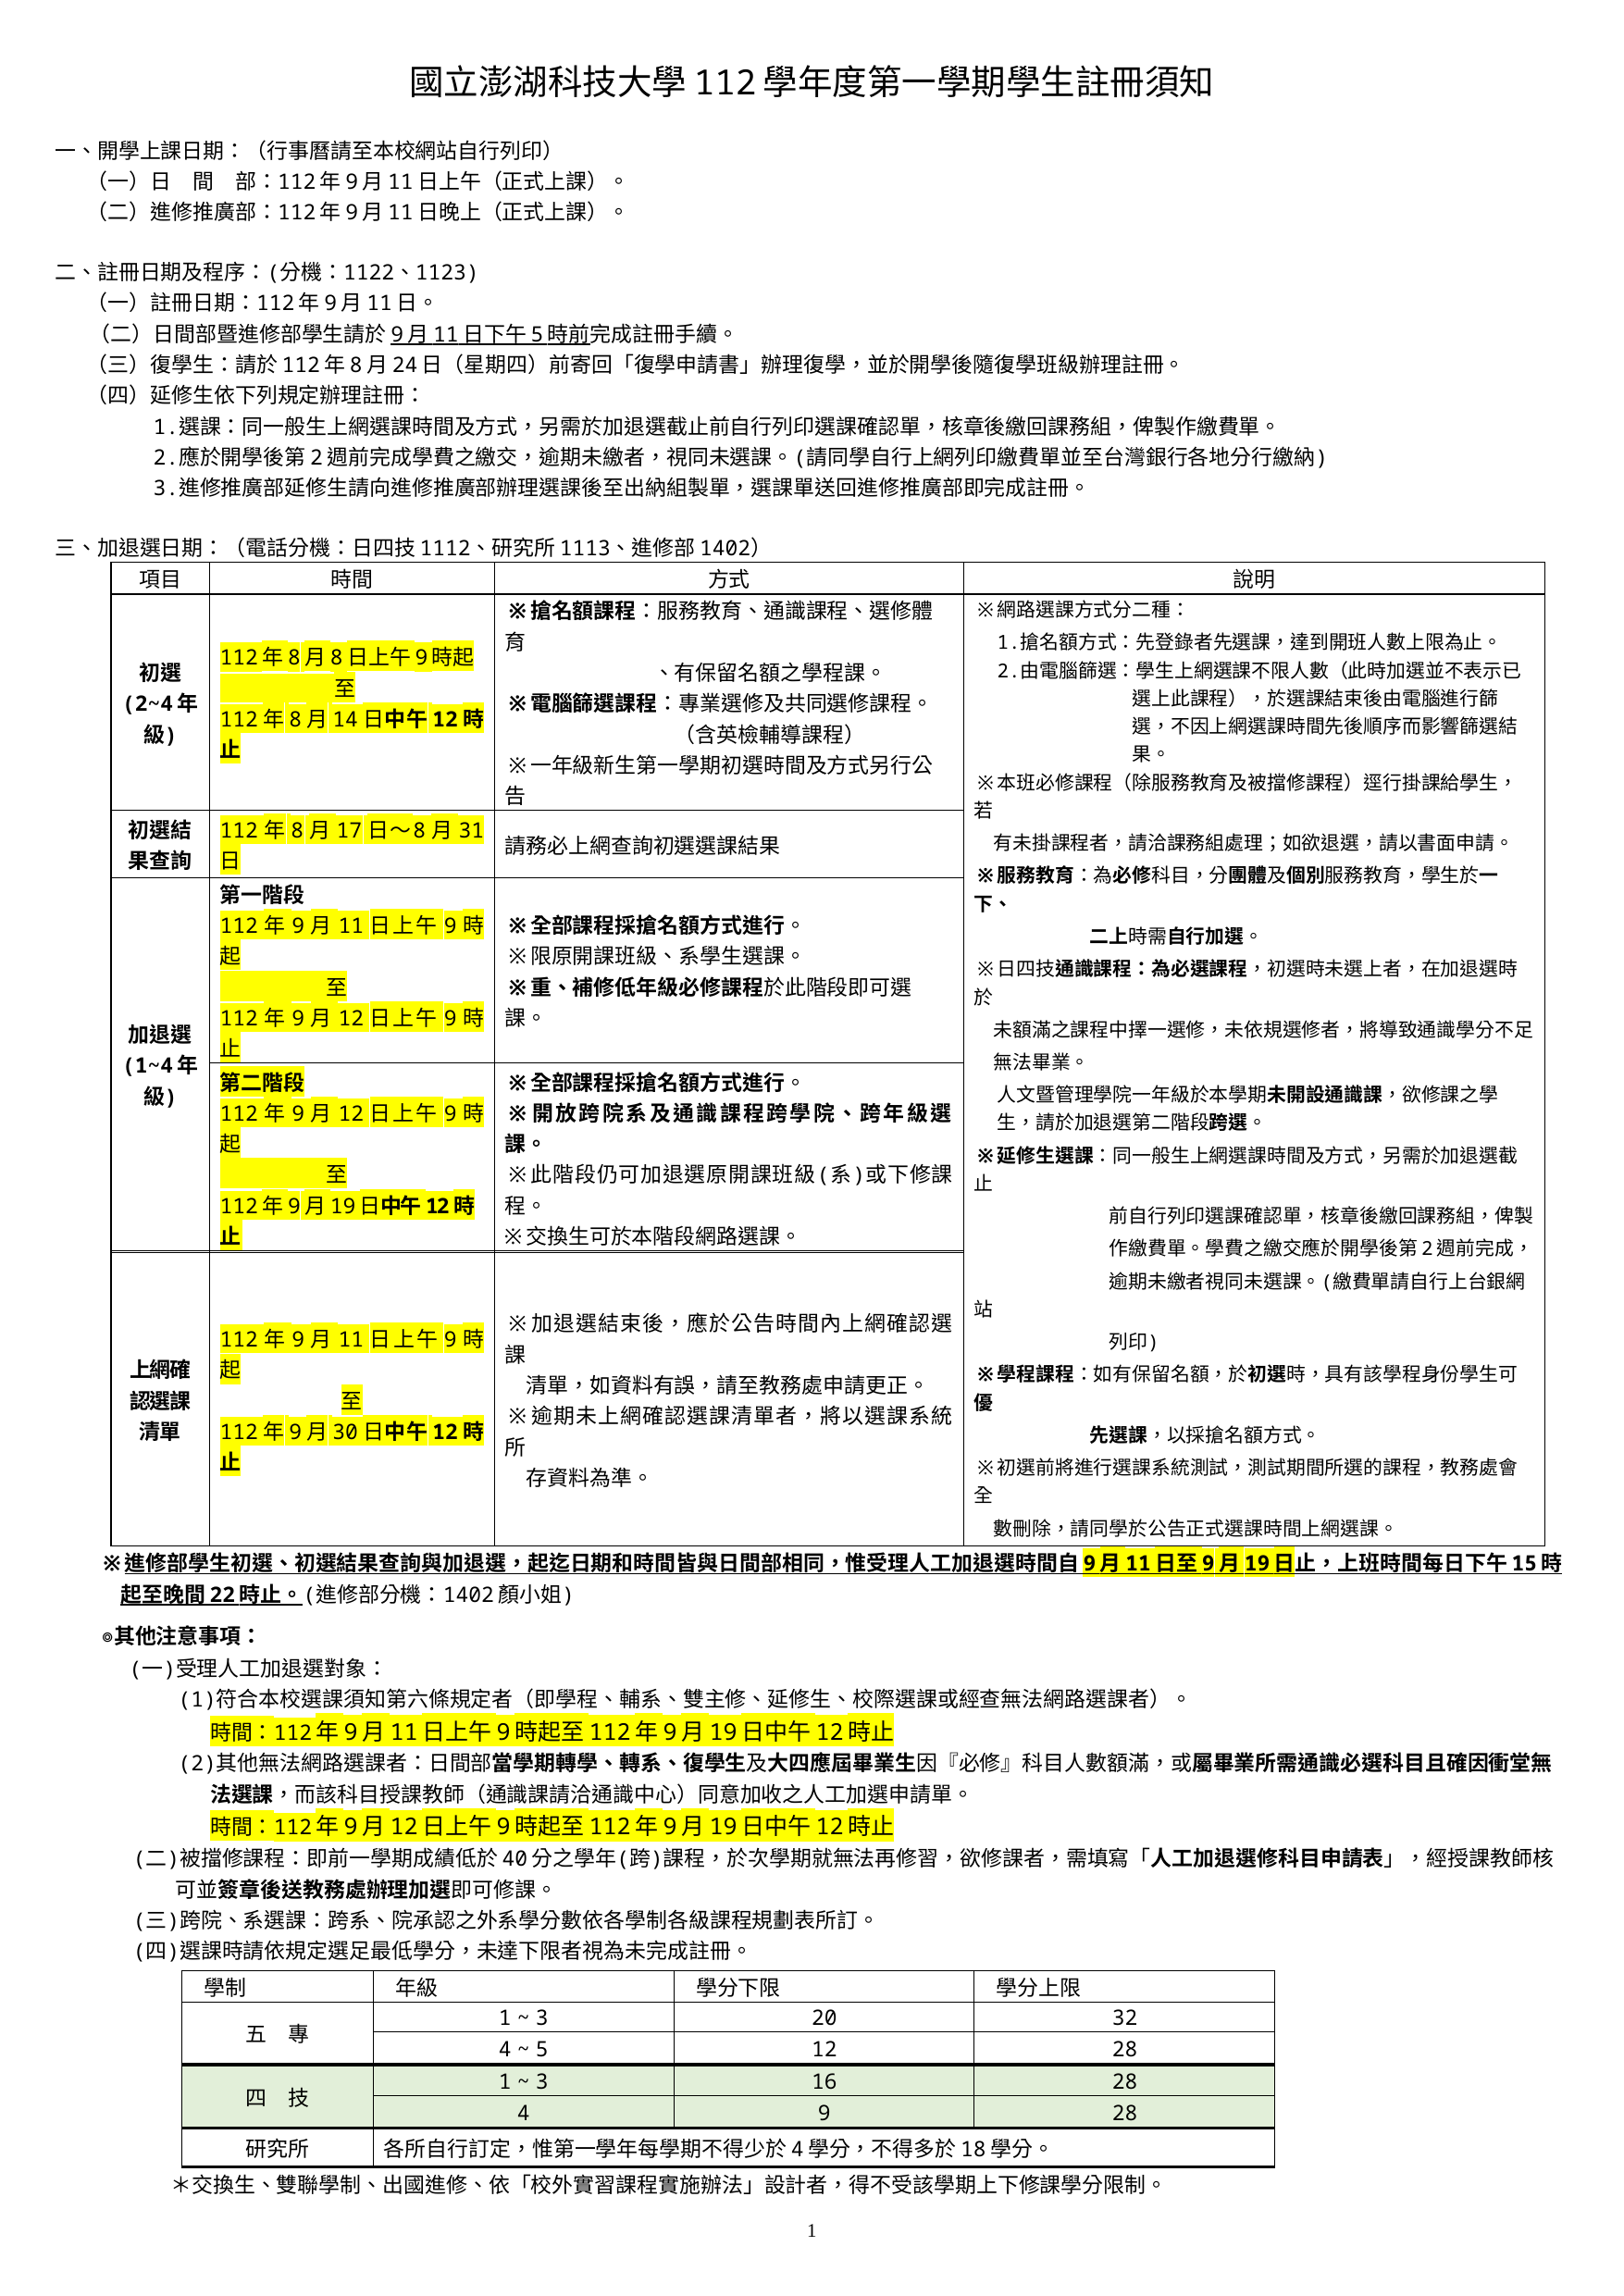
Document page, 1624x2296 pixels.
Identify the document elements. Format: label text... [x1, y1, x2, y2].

table_cell ※搶名額課程：服務教育、通識課程、選修體育 、有保留名額之學程課。 ※電腦篩選課程：專業選修及共同選修課程。 （含英檢輔導課程） ※一年級新生第一學期初選時間及方式另行公告 [495, 595, 963, 810]
text 時間：112年9月11日上午9時起至112年9月19日中午12時止 [167, 1713, 1568, 1746]
table_cell 20 [675, 2003, 973, 2031]
table_cell 各所自行訂定，惟第一學年每學期不得少於4學分，不得多於18學分。 [374, 2129, 1274, 2165]
text （二）進修推廣部：112年9月11日晚上（正式上課）。 [55, 195, 1568, 227]
table_cell 研究所 [182, 2129, 373, 2165]
text ◎其他注意事項： [101, 1613, 1568, 1651]
table_header 年級 [374, 1971, 674, 2002]
text 2.應於開學後第2週前完成學費之繳交，逾期未繳者，視同未選課。(請同學自行上網列印繳費單並至台灣銀行各地分行繳納) [153, 441, 1568, 471]
table_cell 初選 (2~4年級) [112, 595, 209, 810]
table_header 學分上限 [974, 1971, 1274, 2002]
table_cell 32 [974, 2003, 1274, 2031]
text （一）註冊日期：112年9月11日。 [55, 286, 1568, 317]
table_cell ※網路選課方式分二種： 1.搶名額方式：先登錄者先選課，達到開班人數上限為止。 2.由電腦篩選：學生上網選課不限人數（此時加選並不表示已選上此課程），於選課結束後由電腦進行篩選，不因上網選課時間先後順序而影響篩選結果。 ※本班必修課程（除服務教育及被擋修課程）逕行掛課給學生，若 有未掛課程者，請洽課務組處理；如欲退選，請以書面申請。 ※服務教育：為必修科目，分團體及個別服務教育，學生於一下、 二上時需自行加選。 ※日四技通識課程：為必選課程，初選時未選上者，在加退選時於 未額滿之課程中擇一選修，未依規選修者，將導致通識學分不足 無法畢業。 人文暨管理學院一年級於本學期未開設通識課，欲修課之學生，請於加退選第二階段跨選。 ※延修生選課：同一般生上網選課時間及方式，另需於加退選截止 前自行列印選課確認單，核章後繳回課務組，俾製 作繳費單。學費之繳交應於開學後第2週前完成， 逾期未繳者視同未選課。(繳費單請自行上台銀網站 列印) ※學程課程：如有保留名額，於初選時，具有該學程身份學生可優 先選課，以採搶名額方式。 ※初選前將進行選課系統測試，測試期間所選的課程，教務處會全 數刪除，請同學於公告正式選課時間上網選課。 [964, 595, 1544, 1545]
text (三)跨院、系選課：跨系、院承認之外系學分數依各學制各級課程規劃表所訂。 [132, 1904, 1568, 1934]
text 3.進修推廣部延修生請向進修推廣部辦理選課後至出納組製單，選課單送回進修推廣部即完成註冊。 [153, 471, 1568, 502]
table_header 時間 [210, 563, 494, 593]
text 時間：112年9月12日上午9時起至112年9月19日中午12時止 [167, 1808, 1568, 1842]
table_cell ※加退選結束後，應於公告時間內上網確認選課 清單，如資料有誤，請至教務處申請更正。 ※逾期未上網確認選課清單者，將以選課系統所 存資料為準。 [495, 1253, 963, 1545]
table_header 項目 [112, 563, 209, 593]
text (四)選課時請依規定選足最低學分，未達下限者視為未完成註冊。 [132, 1934, 1568, 1965]
text 國立澎湖科技大學112學年度第一學期學生註冊須知 [55, 55, 1568, 105]
text （二）日間部暨進修部學生請於9月11日下午5時前完成註冊手續。 [90, 317, 1568, 348]
text 一、開學上課日期：（行事曆請至本校網站自行列印） [55, 134, 1568, 165]
table_header 學分下限 [675, 1971, 973, 2002]
table_cell 1~3 [374, 2066, 674, 2095]
table_cell 12 [675, 2032, 973, 2063]
text （一）日 間 部：112年9月11日上午（正式上課）。 [55, 165, 1568, 195]
table_cell 112年8月17日～8月31日 [210, 811, 494, 877]
text （四）延修生依下列規定辦理註冊： [55, 379, 1568, 409]
table_header 方式 [495, 563, 963, 593]
text ※進修部學生初選、初選結果查詢與加退選，起迄日期和時間皆與日間部相同，惟受理人工加退選時間自9月11日至9月19日止，上班時間每日下午15時 [99, 1546, 1568, 1577]
table_cell 1~3 [374, 2003, 674, 2031]
text 三、加退選日期：（電話分機：日四技1112、研究所1113、進修部1402） [55, 531, 1568, 562]
table_cell 112年9月11日上午9時起 至 112年9月30日中午12時止 [210, 1253, 494, 1545]
text （三）復學生：請於112年8月24日（星期四）前寄回「復學申請書」辦理復學，並於開學後隨復學班級辦理註冊。 [55, 348, 1568, 379]
table_cell 請務必上網查詢初選選課結果 [495, 811, 963, 877]
text (2)其他無法網路選課者：日間部當學期轉學、轉系、復學生及大四應屆畢業生因『必修』科目人數額滿，或屬畢業所需通識必選科目且確因衝堂無 [167, 1746, 1568, 1778]
table_cell 第一階段 112年9月11日上午9時起 至 112年9月12日上午9時止 [210, 878, 494, 1062]
table_cell 上網確認選課清單 [112, 1253, 209, 1545]
table_cell 初選結果查詢 [112, 811, 209, 877]
table_cell 4 [374, 2096, 674, 2127]
text (二)被擋修課程：即前一學期成績低於40分之學年(跨)課程，於次學期就無法再修習，欲修課者，需填寫「人工加退選修科目申請表」，經授課教師核 [132, 1842, 1568, 1872]
table_header 學制 [182, 1971, 373, 2002]
text ＊交換生、雙聯學制、出國進修、依「校外實習課程實施辦法」設計者，得不受該學期上下修課學分限制。 [170, 2168, 1522, 2199]
table_cell 第二階段 112年9月12日上午9時起 至 112年9月19日中午12時止 [210, 1063, 494, 1250]
table_cell 28 [974, 2096, 1274, 2127]
text 1.選課：同一般生上網選課時間及方式，另需於加退選截止前自行列印選課確認單，核章後繳回課務組，俾製作繳費單。 [153, 409, 1568, 441]
table_cell 加退選 (1~4年級) [112, 878, 209, 1250]
table_cell ※全部課程採搶名額方式進行。 ※開放跨院系及通識課程跨學院、跨年級選課。 ※此階段仍可加退選原開課班級(系)或下修課程。 ※交換生可於本階段網路選課。 [495, 1063, 963, 1250]
table_cell 四 技 [182, 2066, 373, 2127]
table_cell 9 [675, 2096, 973, 2127]
text (1)符合本校選課須知第六條規定者（即學程、輔系、雙主修、延修生、校際選課或經查無法網路選課者）。 [167, 1682, 1568, 1713]
table_cell 五 專 [182, 2003, 373, 2063]
table_header 說明 [964, 563, 1544, 593]
text 法選課，而該科目授課教師（通識課請洽通識中心）同意加收之人工加選申請單。 [167, 1778, 1568, 1808]
text 可並簽章後送教務處辦理加選即可修課。 [143, 1872, 1568, 1904]
text 起至晚間22時止。(進修部分機：1402顏小姐) [120, 1577, 1568, 1608]
table_cell 16 [675, 2066, 973, 2095]
table_cell 4~5 [374, 2032, 674, 2063]
text (一)受理人工加退選對象： [55, 1651, 1568, 1682]
table_cell 28 [974, 2066, 1274, 2095]
table_cell 28 [974, 2032, 1274, 2063]
table_cell 112年8月8日上午9時起 至 112年8月14日中午12時止 [210, 595, 494, 810]
text 二、註冊日期及程序：(分機：1122、1123) [55, 255, 1568, 286]
table_cell ※全部課程採搶名額方式進行。 ※限原開課班級、系學生選課。 ※重、補修低年級必修課程於此階段即可選課。 [495, 878, 963, 1062]
